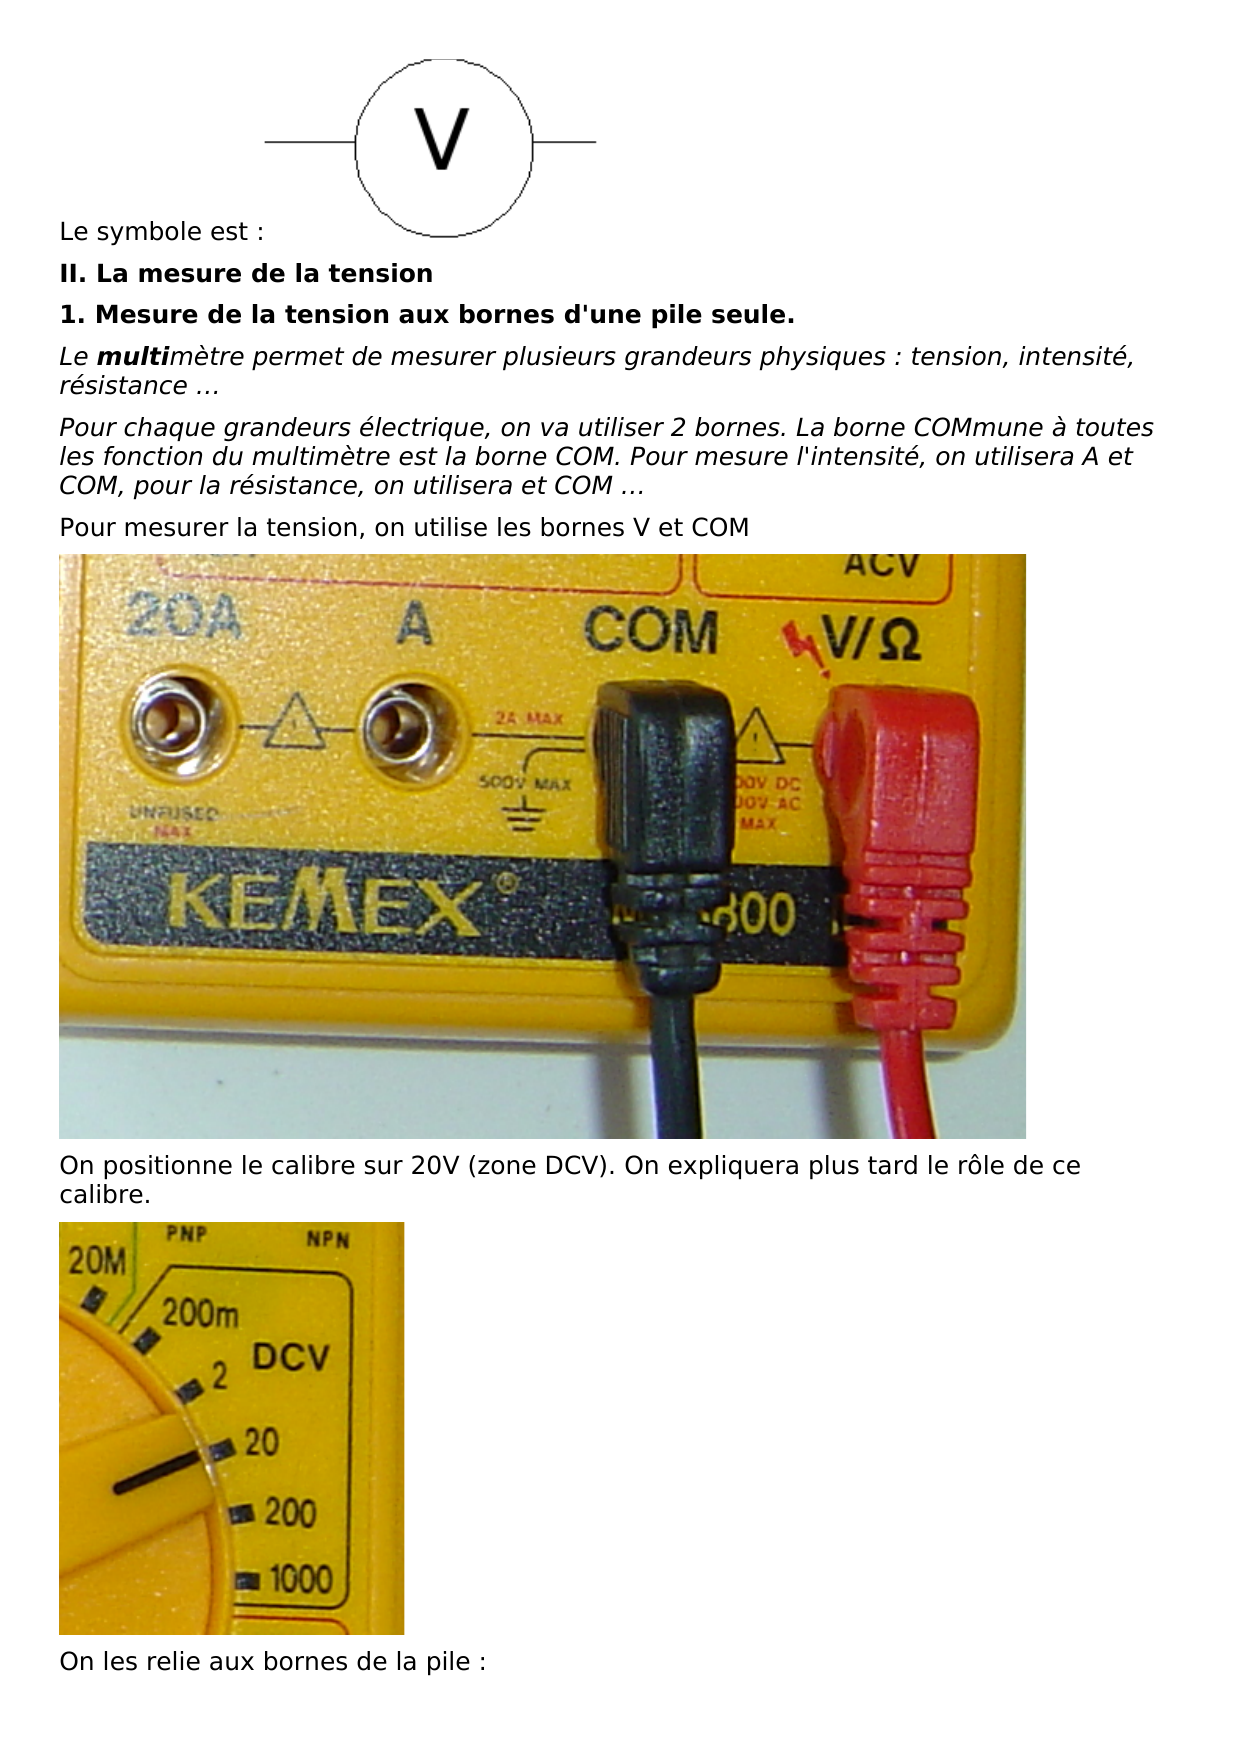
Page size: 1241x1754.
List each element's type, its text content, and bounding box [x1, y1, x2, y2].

text 1. Mesure de la tension aux bornes d'une pile seule. [59, 300, 1181, 329]
picture [59, 1222, 405, 1635]
picture [264, 59, 598, 241]
text II. La mesure de la tension [59, 259, 1181, 288]
picture [59, 554, 1027, 1139]
text Pour mesurer la tension, on utilise les bornes V et COM [59, 513, 1181, 542]
text Le multimètre permet de mesurer plusieurs grandeurs physiques : tension, intensité, résistance … [59, 342, 1181, 400]
text Le symbole est : [59, 59, 1181, 246]
text On positionne le calibre sur 20V (zone DCV). On expliquera plus tard le rôle de ce calibre. [59, 1151, 1181, 1210]
text Pour chaque grandeurs électrique, on va utiliser 2 bornes. La borne COMmune à toutes les fonction du multimètre est la borne COM. Pour mesure l'intensité, on utilisera A et COM, pour la résistance, on utilisera et COM … [59, 413, 1181, 500]
text On les relie aux bornes de la pile : [59, 1647, 1181, 1676]
